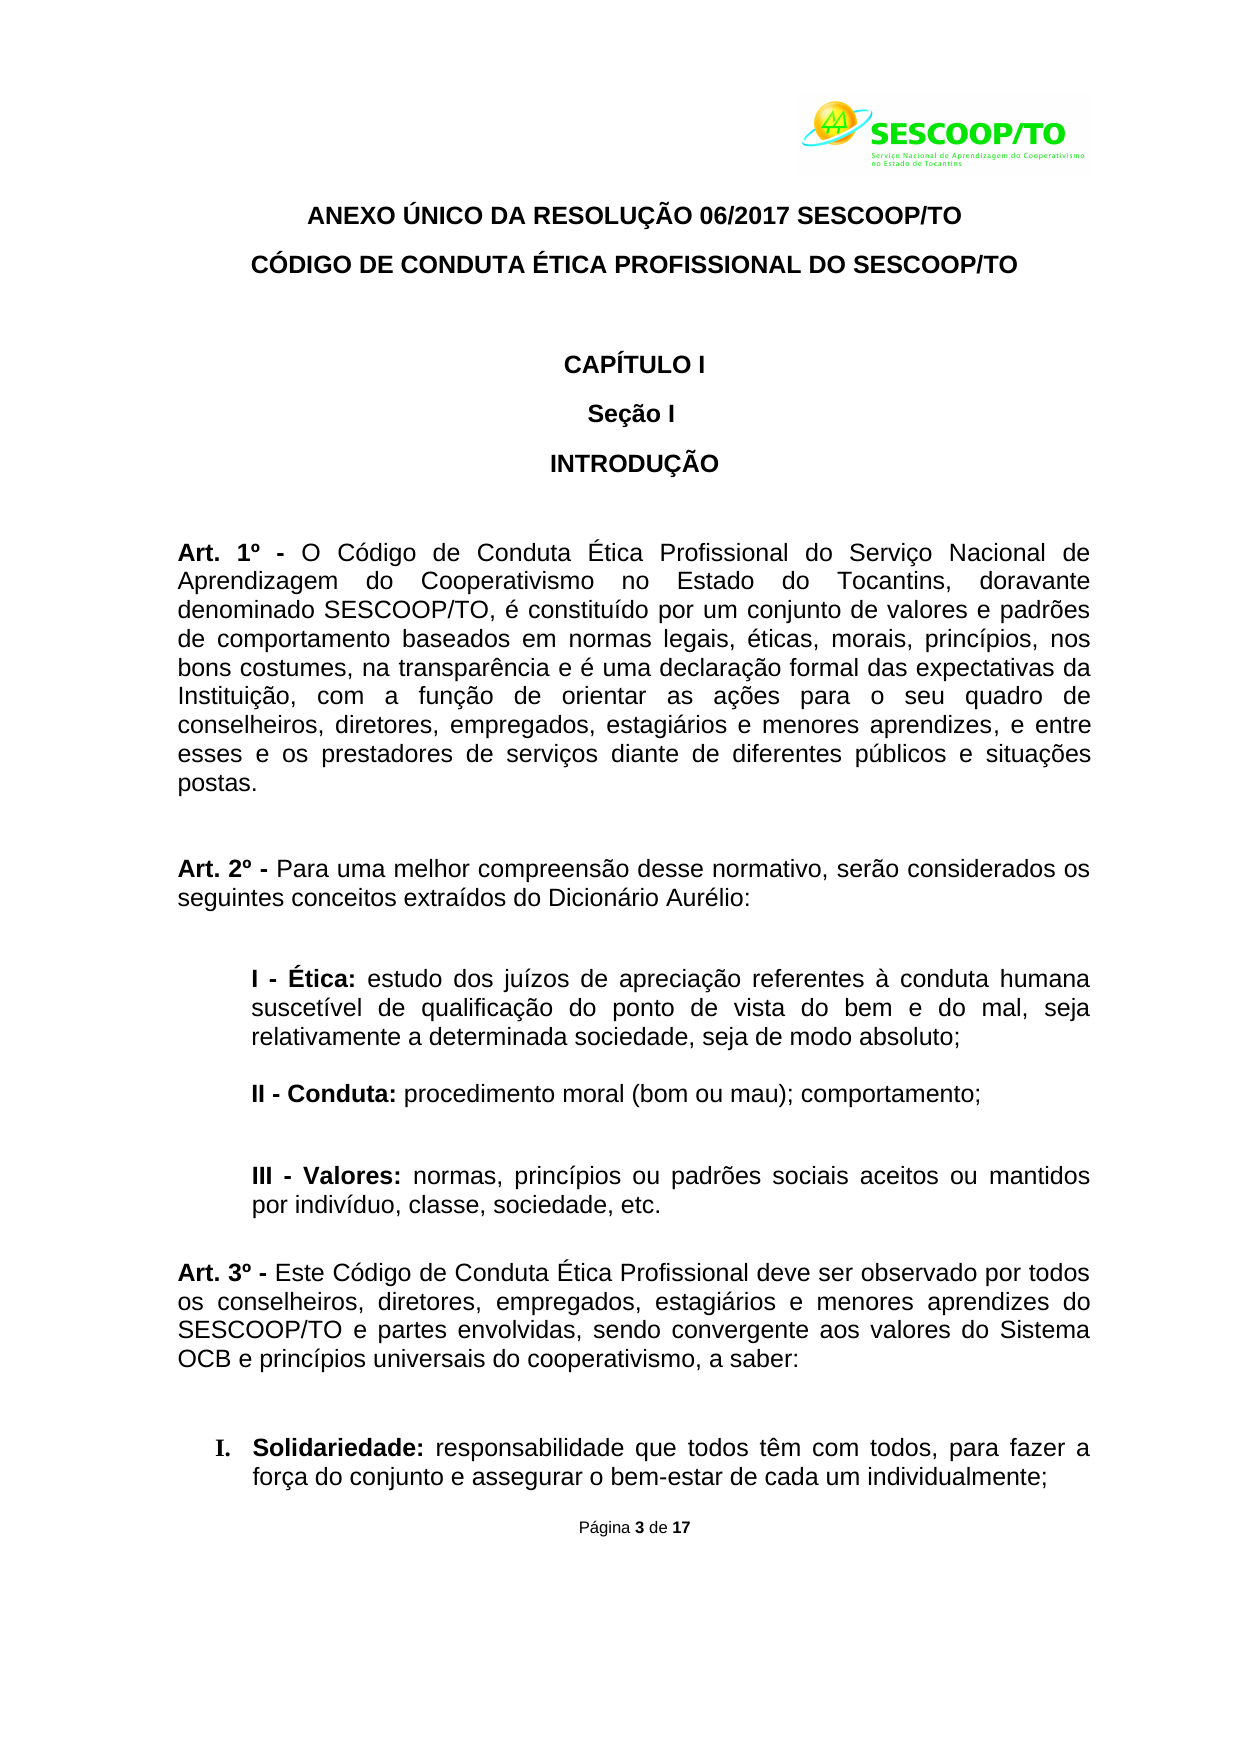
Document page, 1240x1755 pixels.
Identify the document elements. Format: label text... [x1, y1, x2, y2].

text Art. 1º - O Código de Conduta Ética Profissional do Serviço Nacional de Aprendizagem do Cooperativismo no Estado do Tocantins, doravante denominado SESCOOP/TO, é constituído por um conjunto de valores e padrões de comportamento baseados em normas legais, éticas, morais, princípios, nos bons costumes, na transparência e é uma declaração formal das expectativas da Instituição, com a função de orientar as ações para o seu quadro de conselheiros, diretores, empregados, estagiários e menores aprendizes, e entre esses e os prestadores de serviços diante de diferentes públicos e situações postas. [177, 537, 1092, 796]
text Art. 3º - Este Código de Conduta Ética Profissional deve ser observado por todos os conselheiros, diretores, empregados, estagiários e menores aprendizes do SESCOOP/TO e partes envolvidas, sendo convergente aos valores do Sistema OCB e princípios universais do cooperativismo, a saber: [177, 1258, 1092, 1373]
text CAPÍTULO I [177, 349, 1092, 378]
text III - Valores: normas, princípios ou padrões sociais aceitos ou mantidos por indivíduo, classe, sociedade, etc. [252, 1161, 1092, 1218]
text Art. 2º - Para uma melhor compreensão desse normativo, serão considerados os seguintes conceitos extraídos do Dicionário Aurélio: [177, 854, 1092, 911]
text II - Conduta: procedimento moral (bom ou mau); comportamento; [222, 1079, 1092, 1108]
text ANEXO ÚNICO DA RESOLUÇÃO 06/2017 SESCOOP/TO [177, 201, 1092, 229]
list Solidariedade: responsabilidade que todos têm com todos, para fazer a força do conjunto e assegurar o bem-estar de cada um individualmente; [215, 1433, 1092, 1490]
text INTRODUÇÃO [177, 449, 1092, 477]
text Seção I [177, 399, 1092, 428]
text I - Ética: estudo dos juízos de apreciação referentes à conduta humana suscetível de qualificação do ponto de vista do bem e do mal, seja relativamente a determinada sociedade, seja de modo absoluto; [251, 964, 1092, 1051]
text CÓDIGO DE CONDUTA ÉTICA PROFISSIONAL DO SESCOOP/TO [177, 250, 1092, 279]
